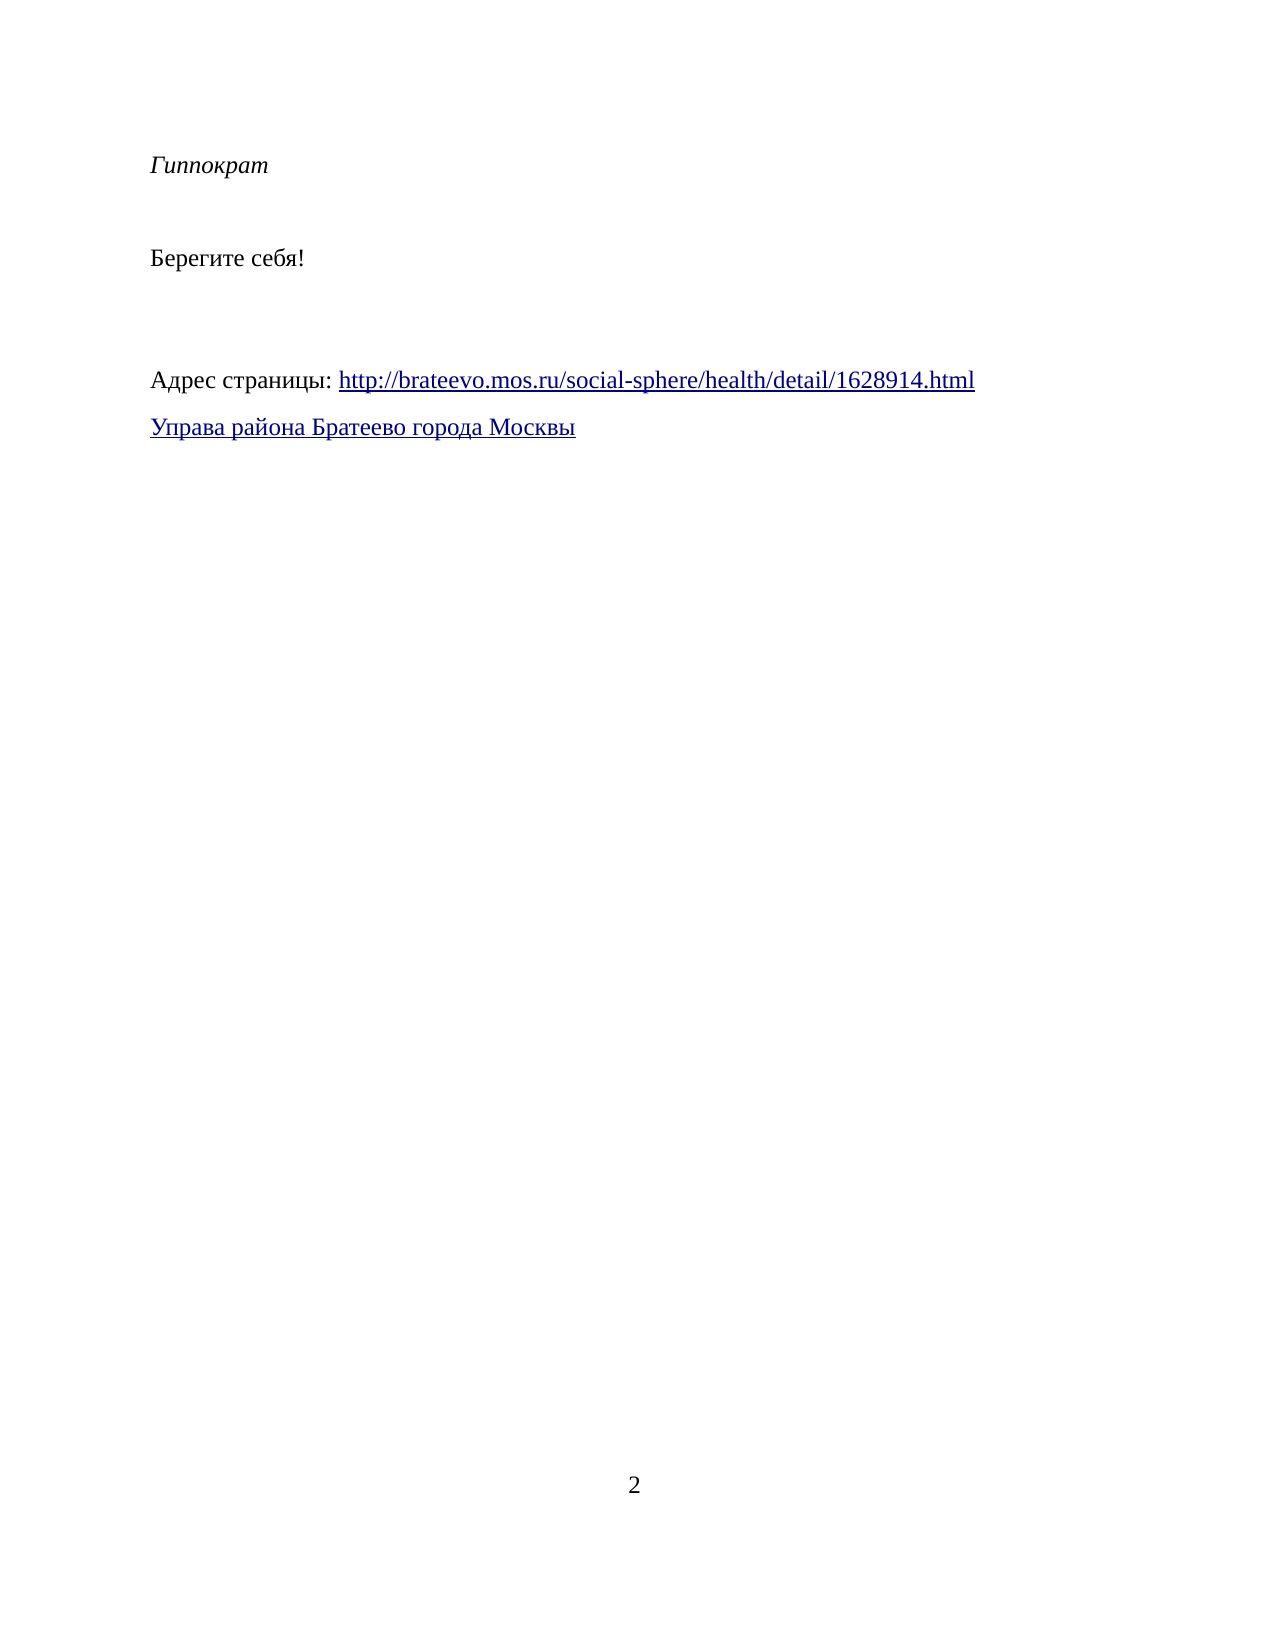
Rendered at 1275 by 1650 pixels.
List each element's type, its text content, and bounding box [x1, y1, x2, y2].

text Гиппократ [150, 150, 1125, 179]
text Берегите себя! [150, 243, 1125, 272]
text Управа района Братеево города Москвы [150, 412, 1125, 441]
text Адрес страницы: http://brateevo.mos.ru/social-sphere/health/detail/1628914.html [150, 365, 1125, 394]
